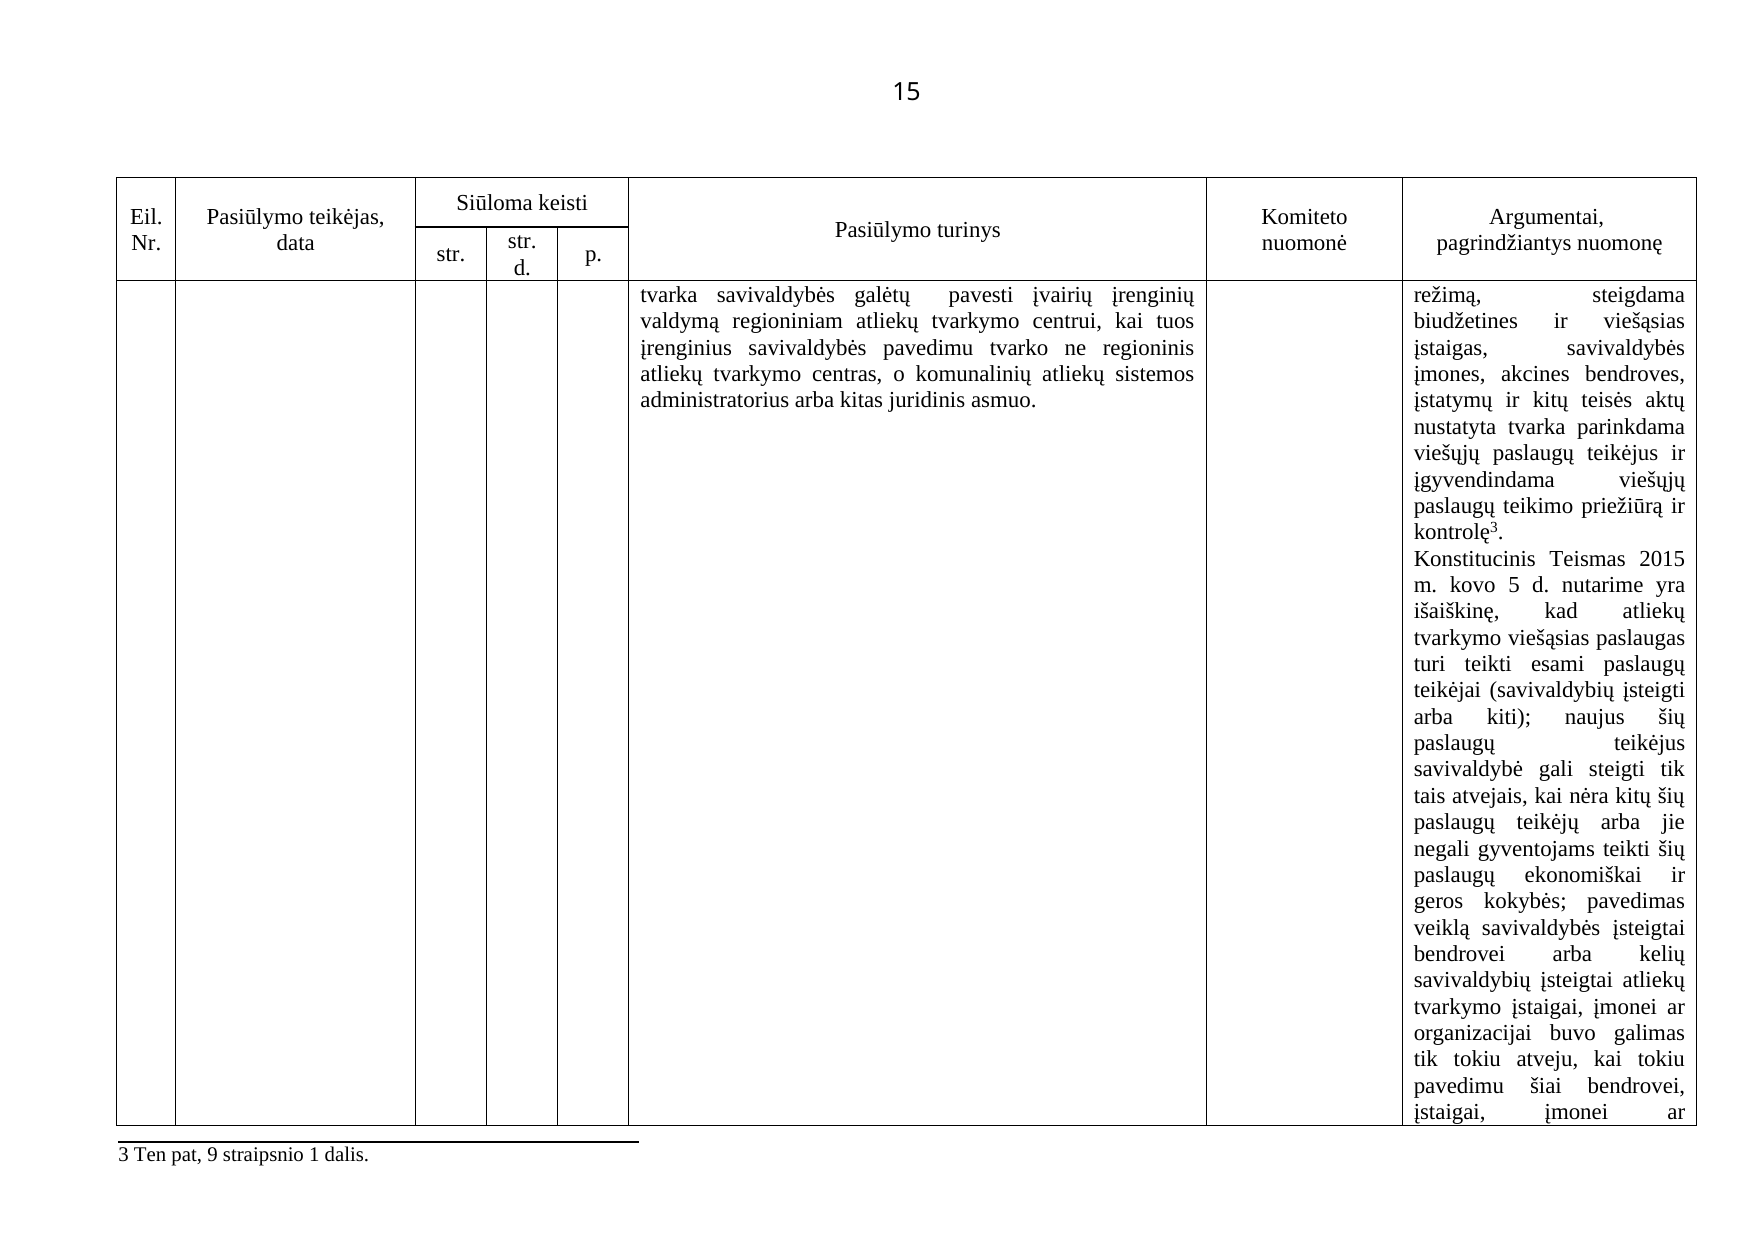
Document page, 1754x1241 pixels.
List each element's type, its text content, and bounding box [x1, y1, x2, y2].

table_cell [1207, 281, 1402, 1124]
table_header Siūloma keisti [416, 178, 628, 226]
table_cell [487, 281, 557, 1124]
table_cell režimą, steigdama biudžetines ir viešąsias įstaigas, savivaldybės įmones, akcines bendroves, įstatymų ir kitų teisės aktų nustatyta tvarka parinkdama viešųjų paslaugų teikėjus ir įgyvendindama viešųjų paslaugų teikimo priežiūrą ir kontrolę. Konstitucinis Teismas 2015 m. kovo 5 d. nutarime yra išaiškinę, kad atliekų tvarkymo viešąsias paslaugas turi teikti esami paslaugų teikėjai (savivaldybių įsteigti arba kiti); naujus šių paslaugų teikėjus savivaldybė gali steigti tik tais atvejais, kai nėra kitų šių paslaugų teikėjų arba jie negali gyventojams teikti šių paslaugų ekonomiškai ir geros kokybės; pavedimas veiklą savivaldybės įsteigtai bendrovei arba kelių savivaldybių įsteigtai atliekų tvarkymo įstaigai, įmonei ar organizacijai buvo galimas tik tokiu atveju, kai tokiu pavedimu šiai bendrovei, įstaigai, įmonei ar [1403, 281, 1696, 1124]
table_header Argumentai, pagrindžiantys nuomonę [1403, 178, 1696, 280]
table_cell [416, 281, 486, 1124]
table_header Eil. Nr. [117, 178, 175, 280]
table_header Pasiūlymo turinys [629, 178, 1206, 280]
table_cell [176, 281, 415, 1124]
table_cell str. d. [487, 228, 557, 280]
table_cell [558, 281, 628, 1124]
table_cell str. [416, 228, 486, 280]
table_cell tvarka savivaldybės galėtų pavesti įvairių įrenginių valdymą regioniniam atliekų tvarkymo centrui, kai tuos įrenginius savivaldybės pavedimu tvarko ne regioninis atliekų tvarkymo centras, o komunalinių atliekų sistemos administratorius arba kitas juridinis asmuo. [629, 281, 1206, 1124]
table_header Pasiūlymo teikėjas, data [176, 178, 415, 280]
table_cell p. [558, 228, 628, 280]
table_header Komiteto nuomonė [1207, 178, 1402, 280]
table_cell [117, 281, 175, 1124]
